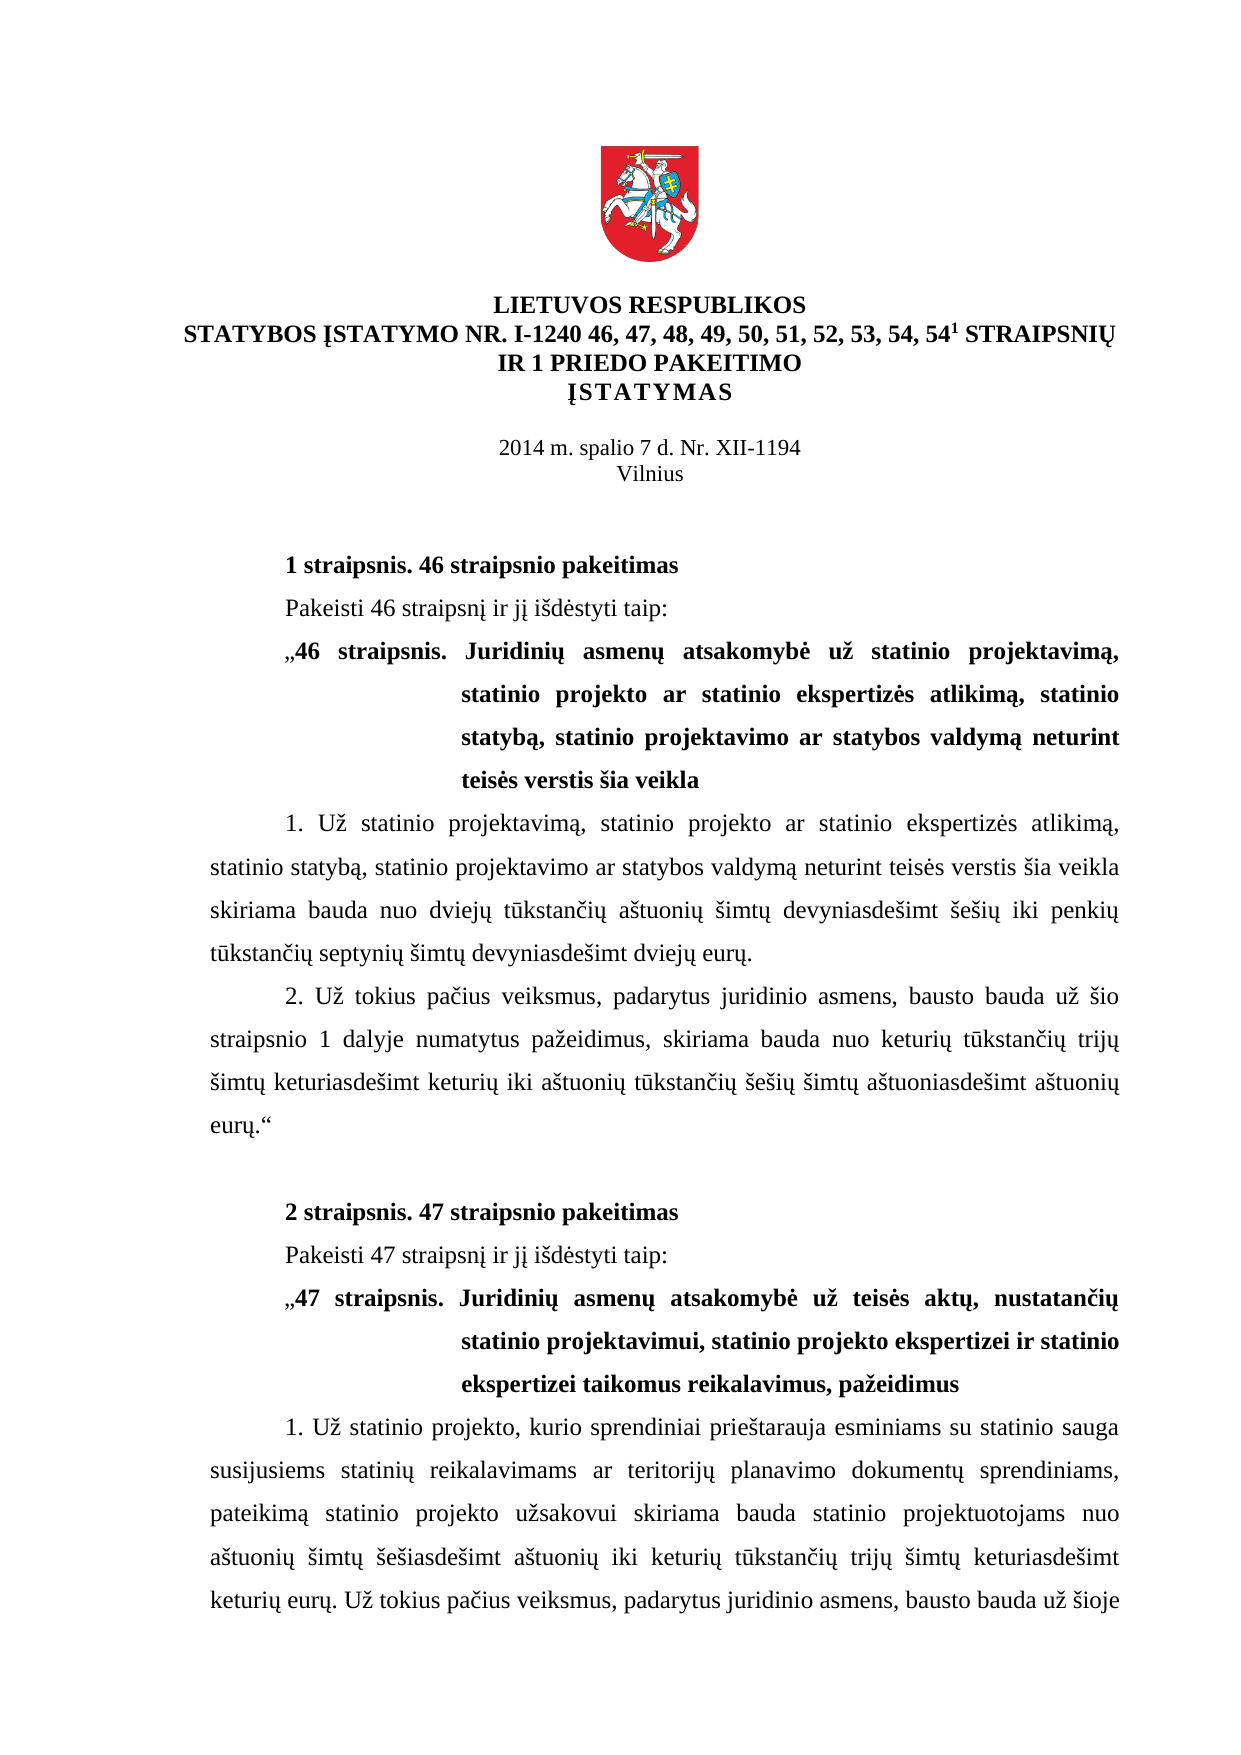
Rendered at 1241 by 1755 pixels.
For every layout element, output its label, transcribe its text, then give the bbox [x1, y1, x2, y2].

text 2 straipsnis. 47 straipsnio pakeitimas [210, 1197, 1120, 1225]
text ĮSTATYMAS [177, 377, 1122, 405]
text 1. Už statinio projektavimą, statinio projekto ar statinio ekspertizės atlikimą, statinio statybą, statinio projektavimo ar statybos valdymą neturint teisės verstis šia veikla skiriama bauda nuo dviejų tūkstančių aštuonių šimtų devyniasdešimt šešių iki penkių tūkstančių septynių šimtų devyniasdešimt dviejų eurų. [210, 808, 1120, 967]
text STATYBOS ĮSTATYMO NR. I-1240 46, 47, 48, 49, 50, 51, 52, 53, 54, 541 STRAIPSNIŲ IR 1 PRIEDO PAKEITIMO [177, 319, 1122, 377]
text 2014 m. spalio 7 d. Nr. XII-1194 Vilnius [177, 434, 1122, 487]
text „47 straipsnis. Juridinių asmenų atsakomybė už teisės aktų, nustatančių statinio projektavimui, statinio projekto ekspertizei ir statinio ekspertizei taikomus reikalavimus, pažeidimus [284, 1283, 1120, 1398]
text LIETUVOS RESPUBLIKOS [177, 290, 1122, 319]
text „46 straipsnis. Juridinių asmenų atsakomybė už statinio projektavimą, statinio projekto ar statinio ekspertizės atlikimą, statinio statybą, statinio projektavimo ar statybos valdymą neturint teisės verstis šia veikla [284, 636, 1120, 794]
text 2. Už tokius pačius veiksmus, padarytus juridinio asmens, bausto bauda už šio straipsnio 1 dalyje numatytus pažeidimus, skiriama bauda nuo keturių tūkstančių trijų šimtų keturiasdešimt keturių iki aštuonių tūkstančių šešių šimtų aštuoniasdešimt aštuonių eurų.“ [210, 981, 1120, 1139]
text Pakeisti 46 straipsnį ir jį išdėstyti taip: [210, 593, 1120, 622]
text 1. Už statinio projekto, kurio sprendiniai prieštarauja esminiams su statinio sauga susijusiems statinių reikalavimams ar teritorijų planavimo dokumentų sprendiniams, pateikimą statinio projekto užsakovui skiriama bauda statinio projektuotojams nuo aštuonių šimtų šešiasdešimt aštuonių iki keturių tūkstančių trijų šimtų keturiasdešimt keturių eurų. Už tokius pačius veiksmus, padarytus juridinio asmens, bausto bauda už šioje [210, 1412, 1120, 1613]
text Pakeisti 47 straipsnį ir jį išdėstyti taip: [210, 1240, 1120, 1268]
text 1 straipsnis. 46 straipsnio pakeitimas [210, 550, 1120, 578]
